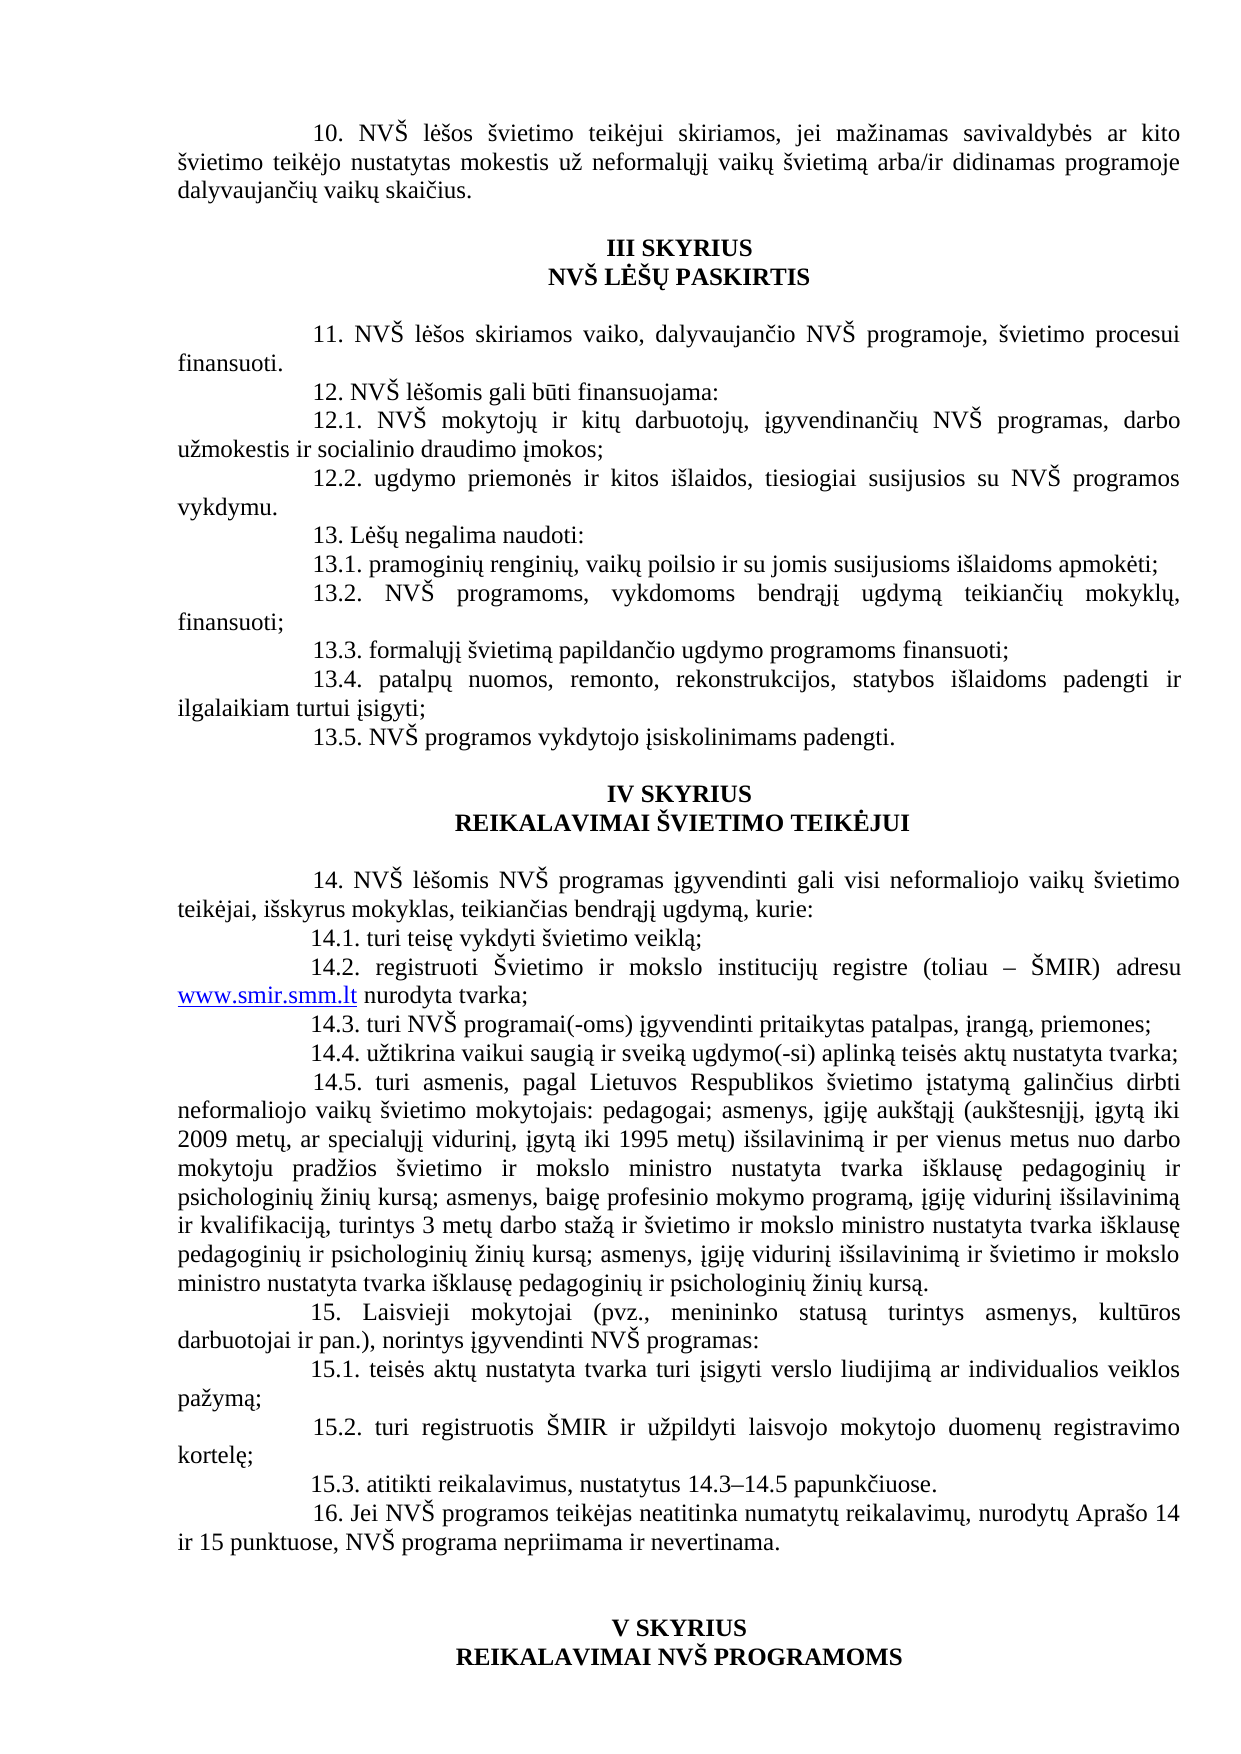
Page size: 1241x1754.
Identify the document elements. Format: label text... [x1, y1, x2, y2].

text IV SKYRIUS [177, 779, 1181, 808]
text REIKALAVIMAI NVŠ PROGRAMOMS [177, 1642, 1181, 1671]
text III SKYRIUS [177, 233, 1181, 262]
text 14. NVŠ lėšomis NVŠ programas įgyvendinti gali visi neformaliojo vaikų švietimo teikėjai, išskyrus mokyklas, teikiančias bendrąjį ugdymą, kurie: [177, 866, 1181, 923]
text 12.1. NVŠ mokytojų ir kitų darbuotojų, įgyvendinančių NVŠ programas, darbo užmokestis ir socialinio draudimo įmokos; [177, 406, 1181, 463]
text 16. Jei NVŠ programos teikėjas neatitinka numatytų reikalavimų, nurodytų Aprašo 14 ir 15 punktuose, NVŠ programa nepriimama ir nevertinama. [177, 1498, 1181, 1556]
text 12. NVŠ lėšomis gali būti finansuojama: [177, 377, 1181, 406]
text 13. Lėšų negalima naudoti: [177, 521, 1181, 549]
text 10. NVŠ lėšos švietimo teikėjui skiriamos, jei mažinamas savivaldybės ar kito švietimo teikėjo nustatytas mokestis už neformalųjį vaikų švietimą arba/ir didinamas programoje dalyvaujančių vaikų skaičius. [177, 118, 1181, 204]
text 15.1. teisės aktų nustatyta tvarka turi įsigyti verslo liudijimą ar individualios veiklos pažymą; [177, 1354, 1181, 1412]
text 12.2. ugdymo priemonės ir kitos išlaidos, tiesiogiai susijusios su NVŠ programos vykdymu. [177, 463, 1181, 521]
text 13.4. patalpų nuomos, remonto, rekonstrukcijos, statybos išlaidoms padengti ir ilgalaikiam turtui įsigyti; [177, 664, 1181, 722]
text 13.5. NVŠ programos vykdytojo įsiskolinimams padengti. [177, 722, 1181, 751]
text 14.1. turi teisę vykdyti švietimo veiklą; [177, 923, 1181, 952]
text 14.2. registruoti Švietimo ir mokslo institucijų registre (toliau – ŠMIR) adresu www.smir.smm.lt nurodyta tvarka; [177, 952, 1181, 1009]
text 11. NVŠ lėšos skiriamos vaiko, dalyvaujančio NVŠ programoje, švietimo procesui finansuoti. [177, 319, 1181, 377]
text 15.3. atitikti reikalavimus, nustatytus 14.3–14.5 papunkčiuose. [177, 1469, 1181, 1498]
text 14.3. turi NVŠ programai(-oms) įgyvendinti pritaikytas patalpas, įrangą, priemones; [177, 1009, 1181, 1038]
text V SKYRIUS [177, 1613, 1181, 1642]
text 13.3. formalųjį švietimą papildančio ugdymo programoms finansuoti; [177, 636, 1181, 664]
text 14.5. turi asmenis, pagal Lietuvos Respublikos švietimo įstatymą galinčius dirbti neformaliojo vaikų švietimo mokytojais: pedagogai; asmenys, įgiję aukštąjį (aukštesnįjį, įgytą iki 2009 metų, ar specialųjį vidurinį, įgytą iki 1995 metų) išsilavinimą ir per vienus metus nuo darbo mokytoju pradžios švietimo ir mokslo ministro nustatyta tvarka išklausę pedagoginių ir psichologinių žinių kursą; asmenys, baigę profesinio mokymo programą, įgiję vidurinį išsilavinimą ir kvalifikaciją, turintys 3 metų darbo stažą ir švietimo ir mokslo ministro nustatyta tvarka išklausę pedagoginių ir psichologinių žinių kursą; asmenys, įgiję vidurinį išsilavinimą ir švietimo ir mokslo ministro nustatyta tvarka išklausę pedagoginių ir psichologinių žinių kursą. [177, 1067, 1181, 1297]
text REIKALAVIMAI ŠVIETIMO TEIKĖJUI [177, 808, 1181, 837]
text 14.4. užtikrina vaikui saugią ir sveiką ugdymo(-si) aplinką teisės aktų nustatyta tvarka; [177, 1038, 1181, 1067]
text 15.2. turi registruotis ŠMIR ir užpildyti laisvojo mokytojo duomenų registravimo kortelę; [177, 1412, 1181, 1469]
text 13.2. NVŠ programoms, vykdomoms bendrąjį ugdymą teikiančių mokyklų, finansuoti; [177, 578, 1181, 636]
text NVŠ LĖŠŲ PASKIRTIS [177, 262, 1181, 291]
text 15. Laisvieji mokytojai (pvz., menininko statusą turintys asmenys, kultūros darbuotojai ir pan.), norintys įgyvendinti NVŠ programas: [177, 1297, 1181, 1354]
text 13.1. pramoginių renginių, vaikų poilsio ir su jomis susijusioms išlaidoms apmokėti; [177, 549, 1181, 578]
